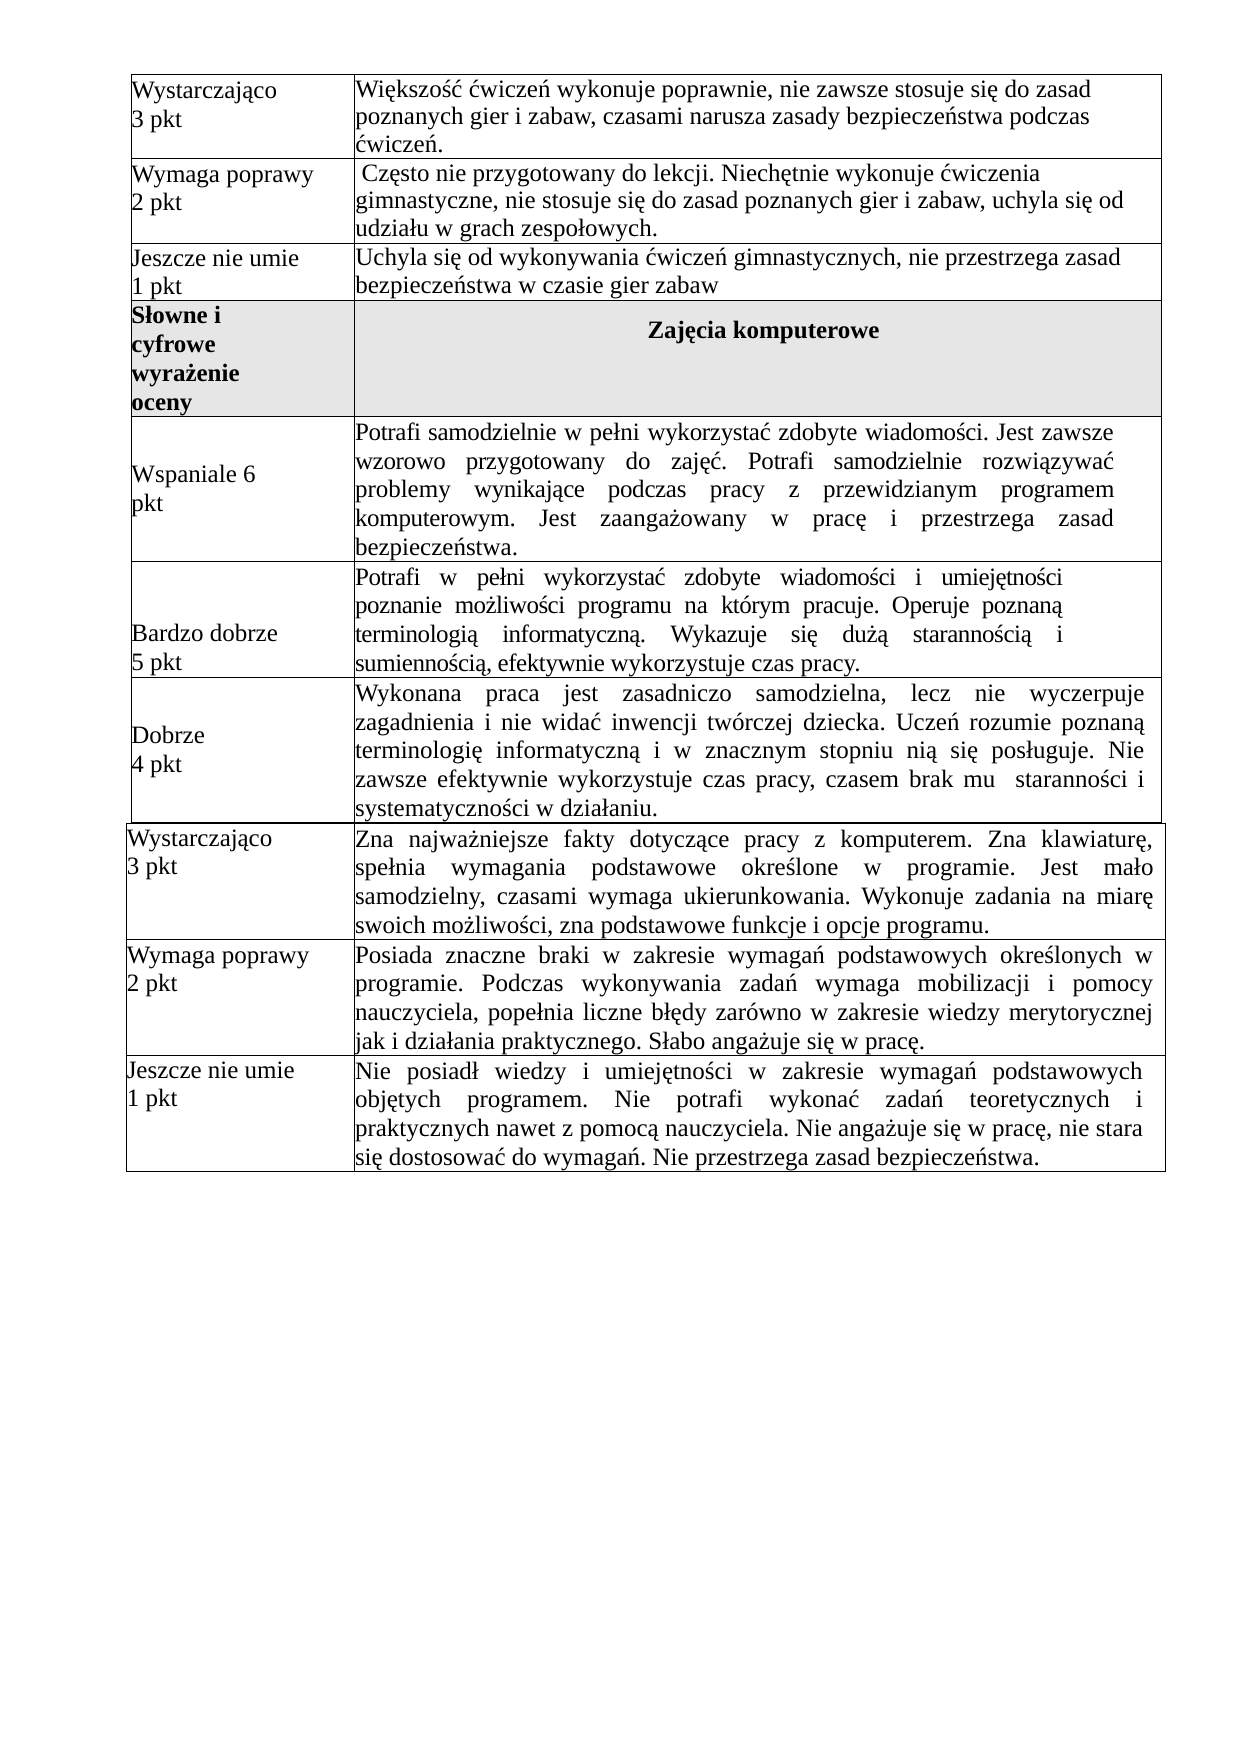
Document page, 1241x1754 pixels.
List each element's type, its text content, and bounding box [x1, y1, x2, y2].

table_cell Wystarczająco 3 pkt [132, 75, 354, 158]
table_cell Zajęcia komputerowe [355, 301, 1161, 416]
table_cell Słowne i cyfrowe wyrażenie oceny [132, 301, 354, 416]
table_header Wystarczająco 3 pkt [127, 824, 354, 939]
table_cell Bardzo dobrze 5 pkt [132, 562, 354, 677]
table_cell Jeszcze nie umie 1 pkt [132, 244, 354, 300]
table_cell Większość ćwiczeń wykonuje poprawnie, nie zawsze stosuje się do zasad poznanych gier i zabaw, czasami narusza zasady bezpieczeństwa podczas ćwiczeń. [355, 75, 1161, 158]
table_cell Wykonana praca jest zasadniczo samodzielna, lecz nie wyczerpuje zagadnienia i nie widać inwencji twórczej dziecka. Uczeń rozumie poznaną terminologię informatyczną i w znacznym stopniu nią się posługuje. Nie zawsze efektywnie wykorzystuje czas pracy, czasem brak mu staranności i systematyczności w działaniu. [355, 678, 1161, 822]
table_header Zna najważniejsze fakty dotyczące pracy z komputerem. Zna klawiaturę, spełnia wymagania podstawowe określone w programie. Jest mało samodzielny, czasami wymaga ukierunkowania. Wykonuje zadania na miarę swoich możliwości, zna podstawowe funkcje i opcje programu. [355, 824, 1165, 939]
table_cell Potrafi samodzielnie w pełni wykorzystać zdobyte wiadomości. Jest zawsze wzorowo przygotowany do zajęć. Potrafi samodzielnie rozwiązywać problemy wynikające podczas pracy z przewidzianym programem komputerowym. Jest zaangażowany w pracę i przestrzega zasad bezpieczeństwa. [355, 417, 1161, 561]
table_cell Wymaga poprawy 2 pkt [127, 940, 354, 1055]
table_cell Często nie przygotowany do lekcji. Niechętnie wykonuje ćwiczenia gimnastyczne, nie stosuje się do zasad poznanych gier i zabaw, uchyla się od udziału w grach zespołowych. [355, 159, 1161, 242]
table_cell Wspaniale 6 pkt [132, 417, 354, 561]
table_cell Jeszcze nie umie 1 pkt [127, 1056, 354, 1171]
table_cell Uchyla się od wykonywania ćwiczeń gimnastycznych, nie przestrzega zasad bezpieczeństwa w czasie gier zabaw [355, 244, 1161, 300]
table_cell Wymaga poprawy 2 pkt [132, 159, 354, 242]
table_cell Dobrze 4 pkt [132, 678, 354, 822]
table_cell Potrafi w pełni wykorzystać zdobyte wiadomości i umiejętności poznanie możliwości programu na którym pracuje. Operuje poznaną terminologią informatyczną. Wykazuje się dużą starannością i sumiennością, efektywnie wykorzystuje czas pracy. [355, 562, 1161, 677]
table_cell Posiada znaczne braki w zakresie wymagań podstawowych określonych w programie. Podczas wykonywania zadań wymaga mobilizacji i pomocy nauczyciela, popełnia liczne błędy zarówno w zakresie wiedzy merytorycznej jak i działania praktycznego. Słabo angażuje się w pracę. [355, 940, 1165, 1055]
table_cell Nie posiadł wiedzy i umiejętności w zakresie wymagań podstawowych objętych programem. Nie potrafi wykonać zadań teoretycznych i praktycznych nawet z pomocą nauczyciela. Nie angażuje się w pracę, nie stara się dostosować do wymagań. Nie przestrzega zasad bezpieczeństwa. [355, 1056, 1165, 1171]
